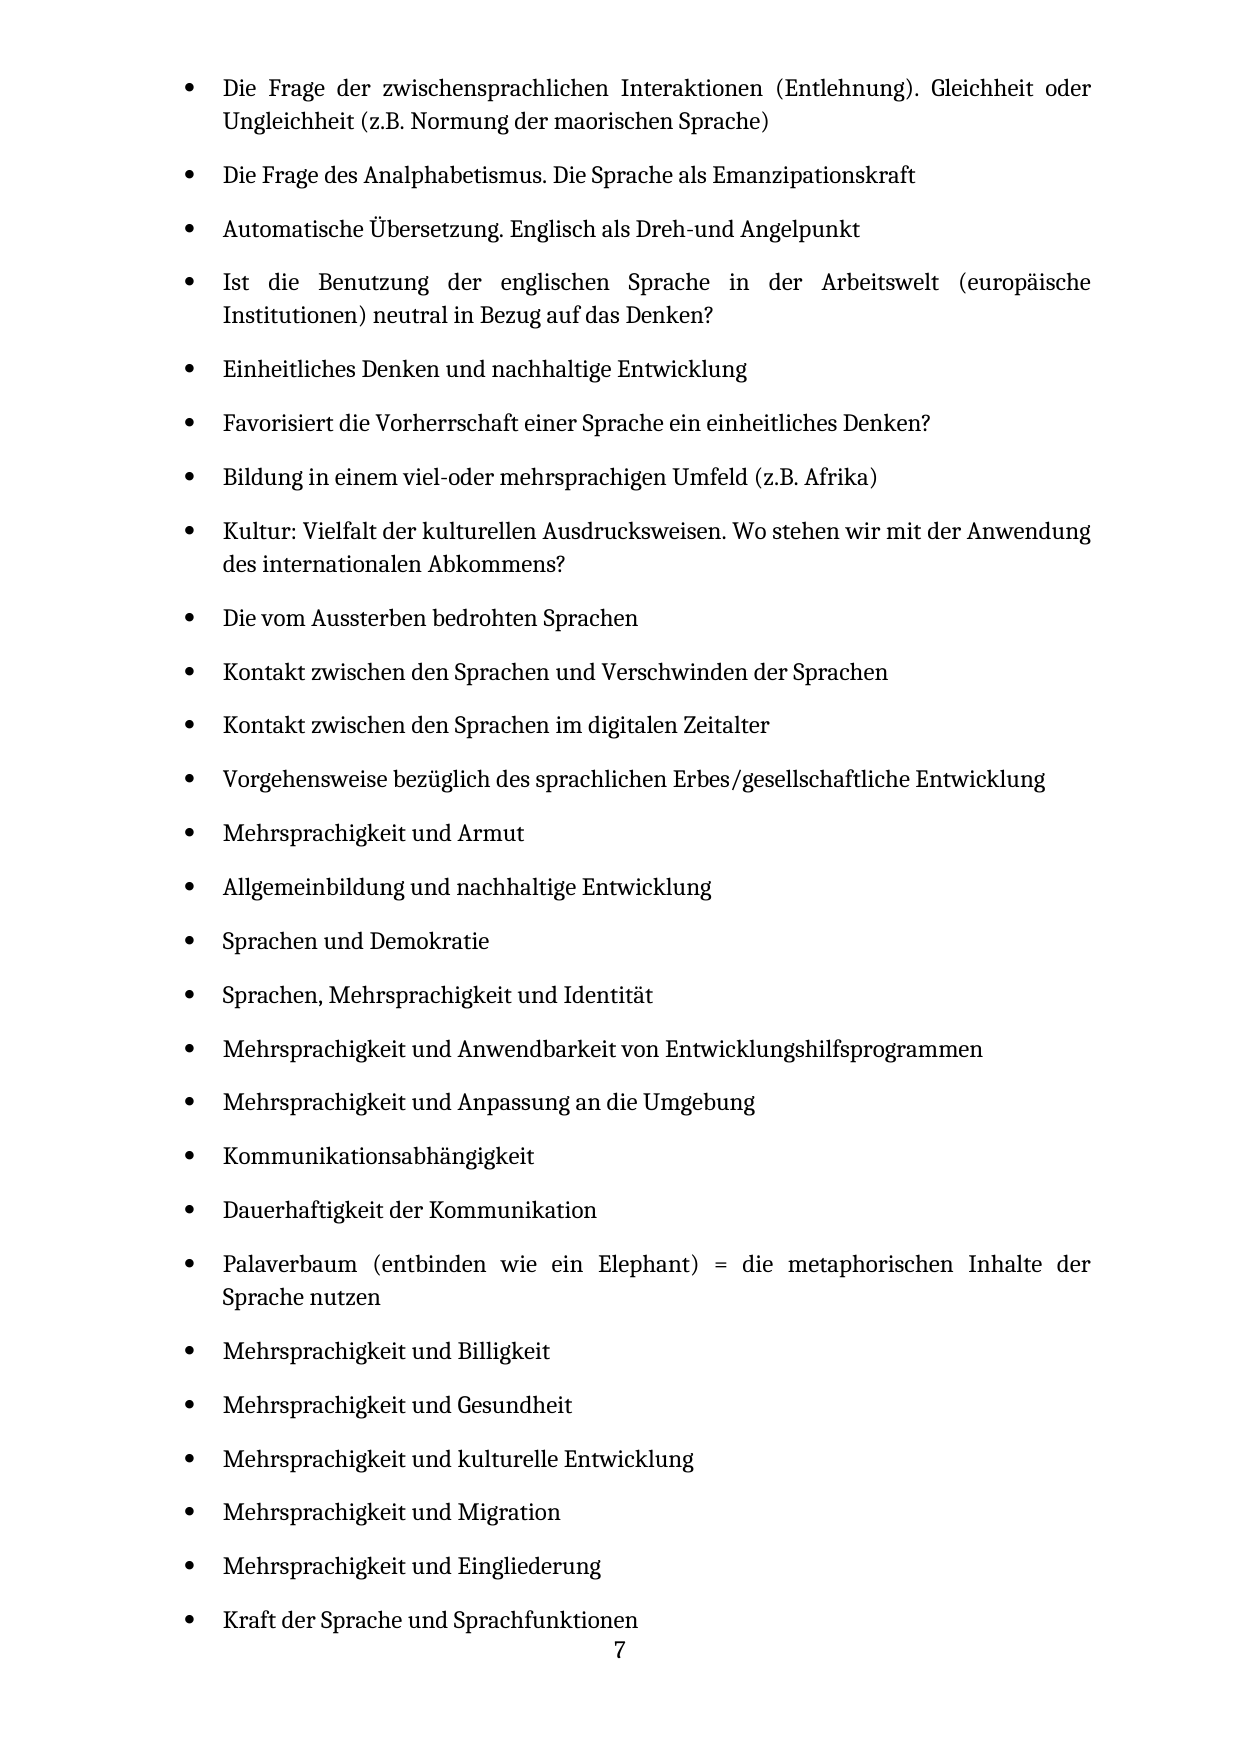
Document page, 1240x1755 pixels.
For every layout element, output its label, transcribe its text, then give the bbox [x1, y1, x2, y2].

list Mehrsprachigkeit und Armut [185, 819, 1092, 848]
list Sprachen, Mehrsprachigkeit und Identität [185, 981, 1092, 1009]
list Kraft der Sprache und Sprachfunktionen [185, 1606, 1092, 1635]
list Kontakt zwischen den Sprachen und Verschwinden der Sprachen [185, 657, 1092, 686]
list Mehrsprachigkeit und Billigkeit [185, 1337, 1092, 1366]
list Mehrsprachigkeit und Eingliederung [185, 1552, 1092, 1581]
list Allgemeinbildung und nachhaltige Entwicklung [185, 873, 1092, 902]
list Kultur: Vielfalt der kulturellen Ausdrucksweisen. Wo stehen wir mit der Anwendung des internationalen Abkommens? [185, 517, 1092, 578]
list Vorgehensweise bezüglich des sprachlichen Erbes/gesellschaftliche Entwicklung [185, 765, 1092, 794]
list Die vom Aussterben bedrohten Sprachen [185, 604, 1092, 632]
list Automatische Übersetzung. Englisch als Dreh-und Angelpunkt [185, 214, 1092, 243]
list Einheitliches Denken und nachhaltige Entwicklung [185, 355, 1092, 384]
list Bildung in einem viel-oder mehrsprachigen Umfeld (z.B. Afrika) [185, 463, 1092, 492]
list Mehrsprachigkeit und Anwendbarkeit von Entwicklungshilfsprogrammen [185, 1034, 1092, 1063]
list Mehrsprachigkeit und Gesundheit [185, 1391, 1092, 1419]
list Mehrsprachigkeit und Anpassung an die Umgebung [185, 1088, 1092, 1117]
list Sprachen und Demokratie [185, 927, 1092, 956]
list Dauerhaftigkeit der Kommunikation [185, 1196, 1092, 1225]
list Palaverbaum (entbinden wie ein Elephant) = die metaphorischen Inhalte der Sprache nutzen [185, 1250, 1092, 1312]
list Die Frage der zwischensprachlichen Interaktionen (Entlehnung). Gleichheit oder Ungleichheit (z.B. Normung der maorischen Sprache) [185, 74, 1092, 136]
list Kommunikationsabhängigkeit [185, 1142, 1092, 1171]
list Mehrsprachigkeit und Migration [185, 1498, 1092, 1527]
list Favorisiert die Vorherrschaft einer Sprache ein einheitliches Denken? [185, 409, 1092, 438]
list Kontakt zwischen den Sprachen im digitalen Zeitalter [185, 711, 1092, 740]
list Die Frage des Analphabetismus. Die Sprache als Emanzipationskraft [185, 161, 1092, 189]
list Mehrsprachigkeit und kulturelle Entwicklung [185, 1444, 1092, 1473]
list Ist die Benutzung der englischen Sprache in der Arbeitswelt (europäische Institutionen) neutral in Bezug auf das Denken? [185, 268, 1092, 330]
